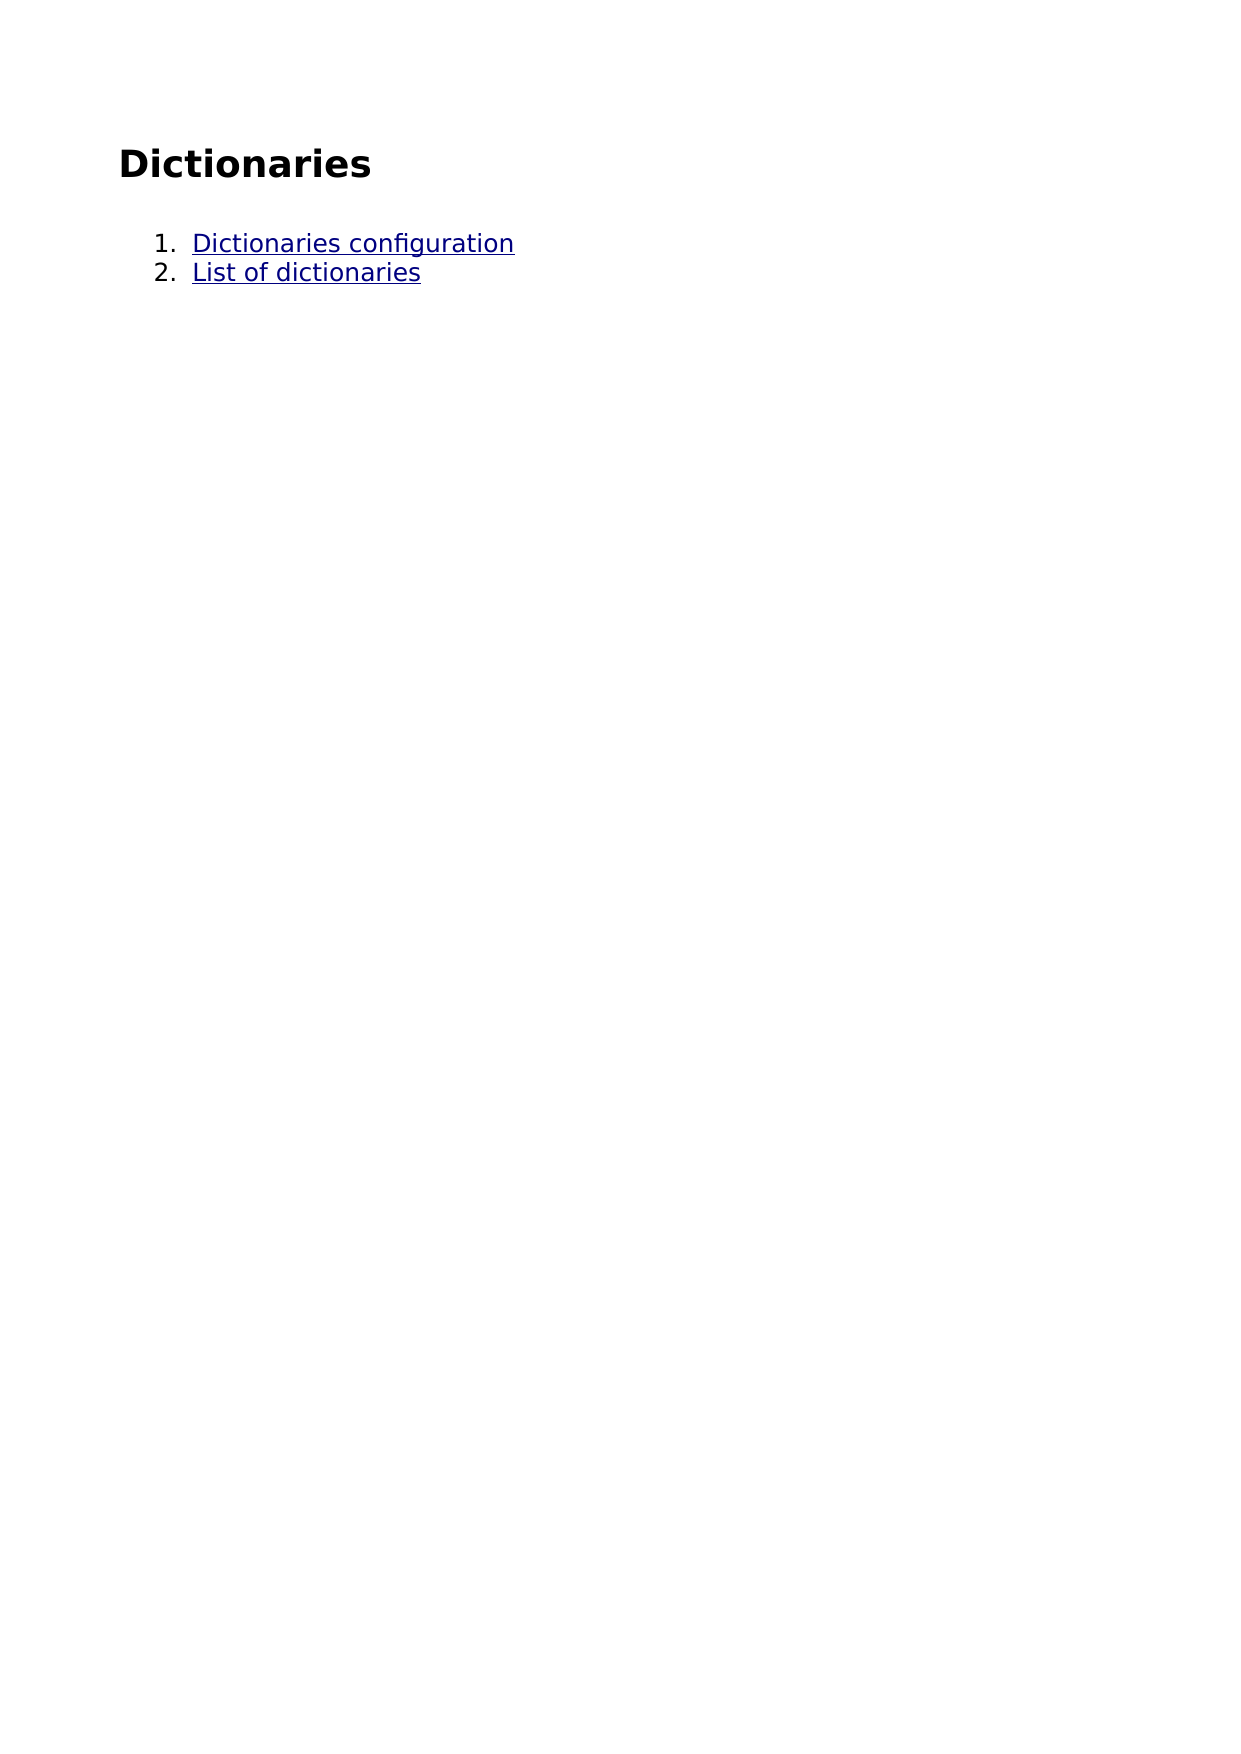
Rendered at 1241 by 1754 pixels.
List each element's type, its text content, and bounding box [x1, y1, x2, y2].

list List of dictionaries [177, 258, 1122, 287]
list Dictionaries configuration [177, 229, 1122, 258]
subtitle Dictionaries [118, 143, 1122, 187]
